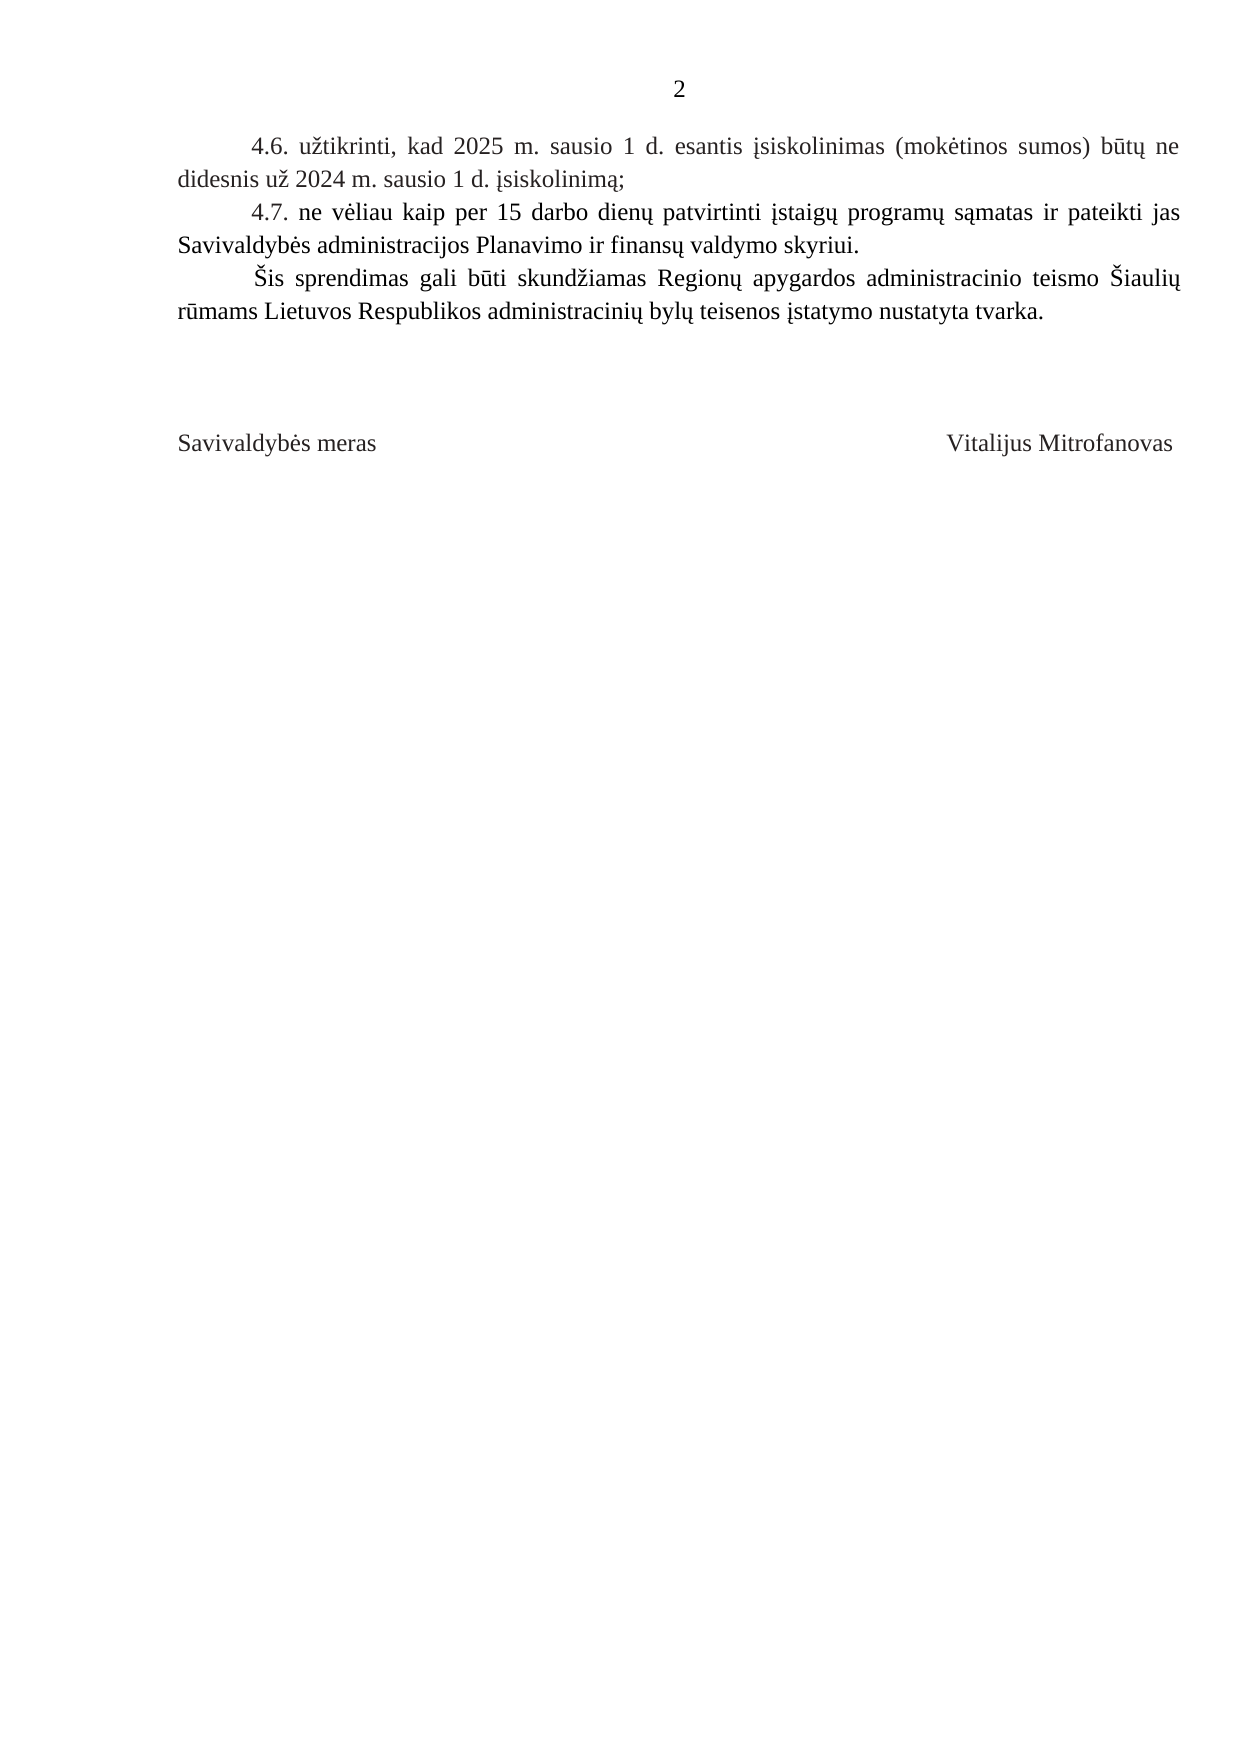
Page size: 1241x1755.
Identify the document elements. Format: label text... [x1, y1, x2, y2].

text Savivaldybės meras Vitalijus Mitrofanovas [177, 428, 1181, 457]
text Šis sprendimas gali būti skundžiamas Regionų apygardos administracinio teismo Šiaulių rūmams Lietuvos Respublikos administracinių bylų teisenos įstatymo nustatyta tvarka. [177, 263, 1181, 325]
text 4.7. ne vėliau kaip per 15 darbo dienų patvirtinti įstaigų programų sąmatas ir pateikti jas Savivaldybės administracijos Planavimo ir finansų valdymo skyriui. [177, 197, 1181, 259]
text 4.6. užtikrinti, kad 2025 m. sausio 1 d. esantis įsiskolinimas (mokėtinos sumos) būtų ne didesnis už 2024 m. sausio 1 d. įsiskolinimą; [177, 131, 1181, 193]
